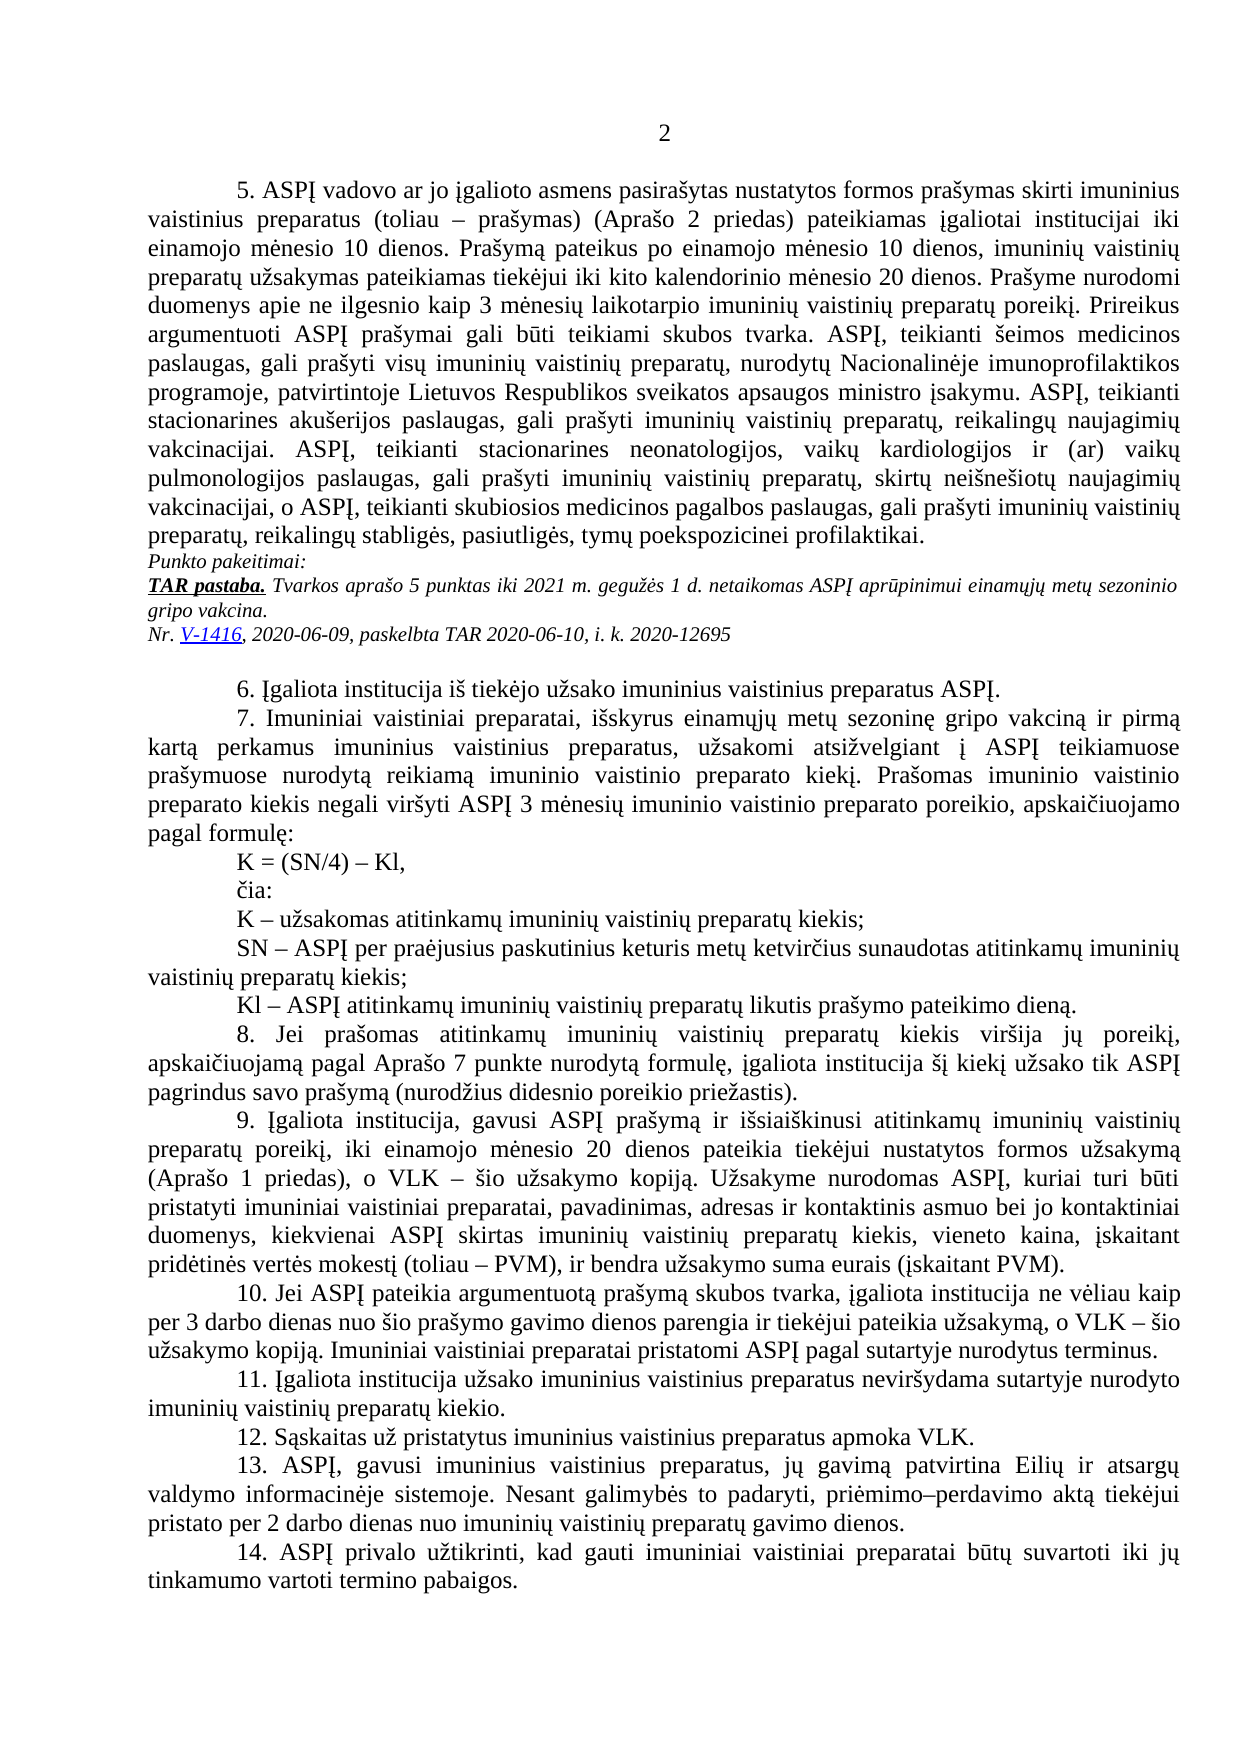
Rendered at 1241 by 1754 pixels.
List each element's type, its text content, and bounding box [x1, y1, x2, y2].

text K = (SN/4) ‒ Kl, [148, 847, 1181, 876]
text Punkto pakeitimai: [148, 549, 1181, 573]
text K – užsakomas atitinkamų imuninių vaistinių preparatų kiekis; [148, 904, 1181, 933]
text Nr. V-1416, 2020-06-09, paskelbta TAR 2020-06-10, i. k. 2020-12695 [148, 622, 1181, 646]
text 12. Sąskaitas už pristatytus imuninius vaistinius preparatus apmoka VLK. [148, 1422, 1181, 1451]
text TAR pastaba. Tvarkos aprašo 5 punktas iki 2021 m. gegužės 1 d. netaikomas ASPĮ aprūpinimui einamųjų metų sezoninio gripo vakcina. [148, 573, 1181, 622]
text 10. Jei ASPĮ pateikia argumentuotą prašymą skubos tvarka, įgaliota institucija ne vėliau kaip per 3 darbo dienas nuo šio prašymo gavimo dienos parengia ir tiekėjui pateikia užsakymą, o VLK – šio užsakymo kopiją. Imuniniai vaistiniai preparatai pristatomi ASPĮ pagal sutartyje nurodytus terminus. [148, 1278, 1181, 1364]
text 11. Įgaliota institucija užsako imuninius vaistinius preparatus neviršydama sutartyje nurodyto imuninių vaistinių preparatų kiekio. [148, 1364, 1181, 1422]
text 6. Įgaliota institucija iš tiekėjo užsako imuninius vaistinius preparatus ASPĮ. [148, 674, 1181, 703]
text čia: [148, 876, 1181, 904]
text 13. ASPĮ, gavusi imuninius vaistinius preparatus, jų gavimą patvirtina Eilių ir atsargų valdymo informacinėje sistemoje. Nesant galimybės to padaryti, priėmimo–perdavimo aktą tiekėjui pristato per 2 darbo dienas nuo imuninių vaistinių preparatų gavimo dienos. [148, 1451, 1181, 1537]
text 14. ASPĮ privalo užtikrinti, kad gauti imuniniai vaistiniai preparatai būtų suvartoti iki jų tinkamumo vartoti termino pabaigos. [148, 1537, 1181, 1594]
text 7. Imuniniai vaistiniai preparatai, išskyrus einamųjų metų sezoninę gripo vakciną ir pirmą kartą perkamus imuninius vaistinius preparatus, užsakomi atsižvelgiant į ASPĮ teikiamuose prašymuose nurodytą reikiamą imuninio vaistinio preparato kiekį. Prašomas imuninio vaistinio preparato kiekis negali viršyti ASPĮ 3 mėnesių imuninio vaistinio preparato poreikio, apskaičiuojamo pagal formulę: [148, 703, 1181, 847]
text 8. Jei prašomas atitinkamų imuninių vaistinių preparatų kiekis viršija jų poreikį, apskaičiuojamą pagal Aprašo 7 punkte nurodytą formulę, įgaliota institucija šį kiekį užsako tik ASPĮ pagrindus savo prašymą (nurodžius didesnio poreikio priežastis). [148, 1019, 1181, 1106]
text SN – ASPĮ per praėjusius paskutinius keturis metų ketvirčius sunaudotas atitinkamų imuninių vaistinių preparatų kiekis; [148, 933, 1181, 991]
text 9. Įgaliota institucija, gavusi ASPĮ prašymą ir išsiaiškinusi atitinkamų imuninių vaistinių preparatų poreikį, iki einamojo mėnesio 20 dienos pateikia tiekėjui nustatytos formos užsakymą (Aprašo 1 priedas), o VLK – šio užsakymo kopiją. Užsakyme nurodomas ASPĮ, kuriai turi būti pristatyti imuniniai vaistiniai preparatai, pavadinimas, adresas ir kontaktinis asmuo bei jo kontaktiniai duomenys, kiekvienai ASPĮ skirtas imuninių vaistinių preparatų kiekis, vieneto kaina, įskaitant pridėtinės vertės mokestį (toliau – PVM), ir bendra užsakymo suma eurais (įskaitant PVM). [148, 1106, 1181, 1278]
text 5. ASPĮ vadovo ar jo įgalioto asmens pasirašytas nustatytos formos prašymas skirti imuninius vaistinius preparatus (toliau – prašymas) (Aprašo 2 priedas) pateikiamas įgaliotai institucijai iki einamojo mėnesio 10 dienos. Prašymą pateikus po einamojo mėnesio 10 dienos, imuninių vaistinių preparatų užsakymas pateikiamas tiekėjui iki kito kalendorinio mėnesio 20 dienos. Prašyme nurodomi duomenys apie ne ilgesnio kaip 3 mėnesių laikotarpio imuninių vaistinių preparatų poreikį. Prireikus argumentuoti ASPĮ prašymai gali būti teikiami skubos tvarka. ASPĮ, teikianti šeimos medicinos paslaugas, gali prašyti visų imuninių vaistinių preparatų, nurodytų Nacionalinėje imunoprofilaktikos programoje, patvirtintoje Lietuvos Respublikos sveikatos apsaugos ministro įsakymu. ASPĮ, teikianti stacionarines akušerijos paslaugas, gali prašyti imuninių vaistinių preparatų, reikalingų naujagimių vakcinacijai. ASPĮ, teikianti stacionarines neonatologijos, vaikų kardiologijos ir (ar) vaikų pulmonologijos paslaugas, gali prašyti imuninių vaistinių preparatų, skirtų neišnešiotų naujagimių vakcinacijai, o ASPĮ, teikianti skubiosios medicinos pagalbos paslaugas, gali prašyti imuninių vaistinių preparatų, reikalingų stabligės, pasiutligės, tymų poekspozicinei profilaktikai. [148, 176, 1181, 549]
text Kl ‒ ASPĮ atitinkamų imuninių vaistinių preparatų likutis prašymo pateikimo dieną. [148, 991, 1181, 1019]
